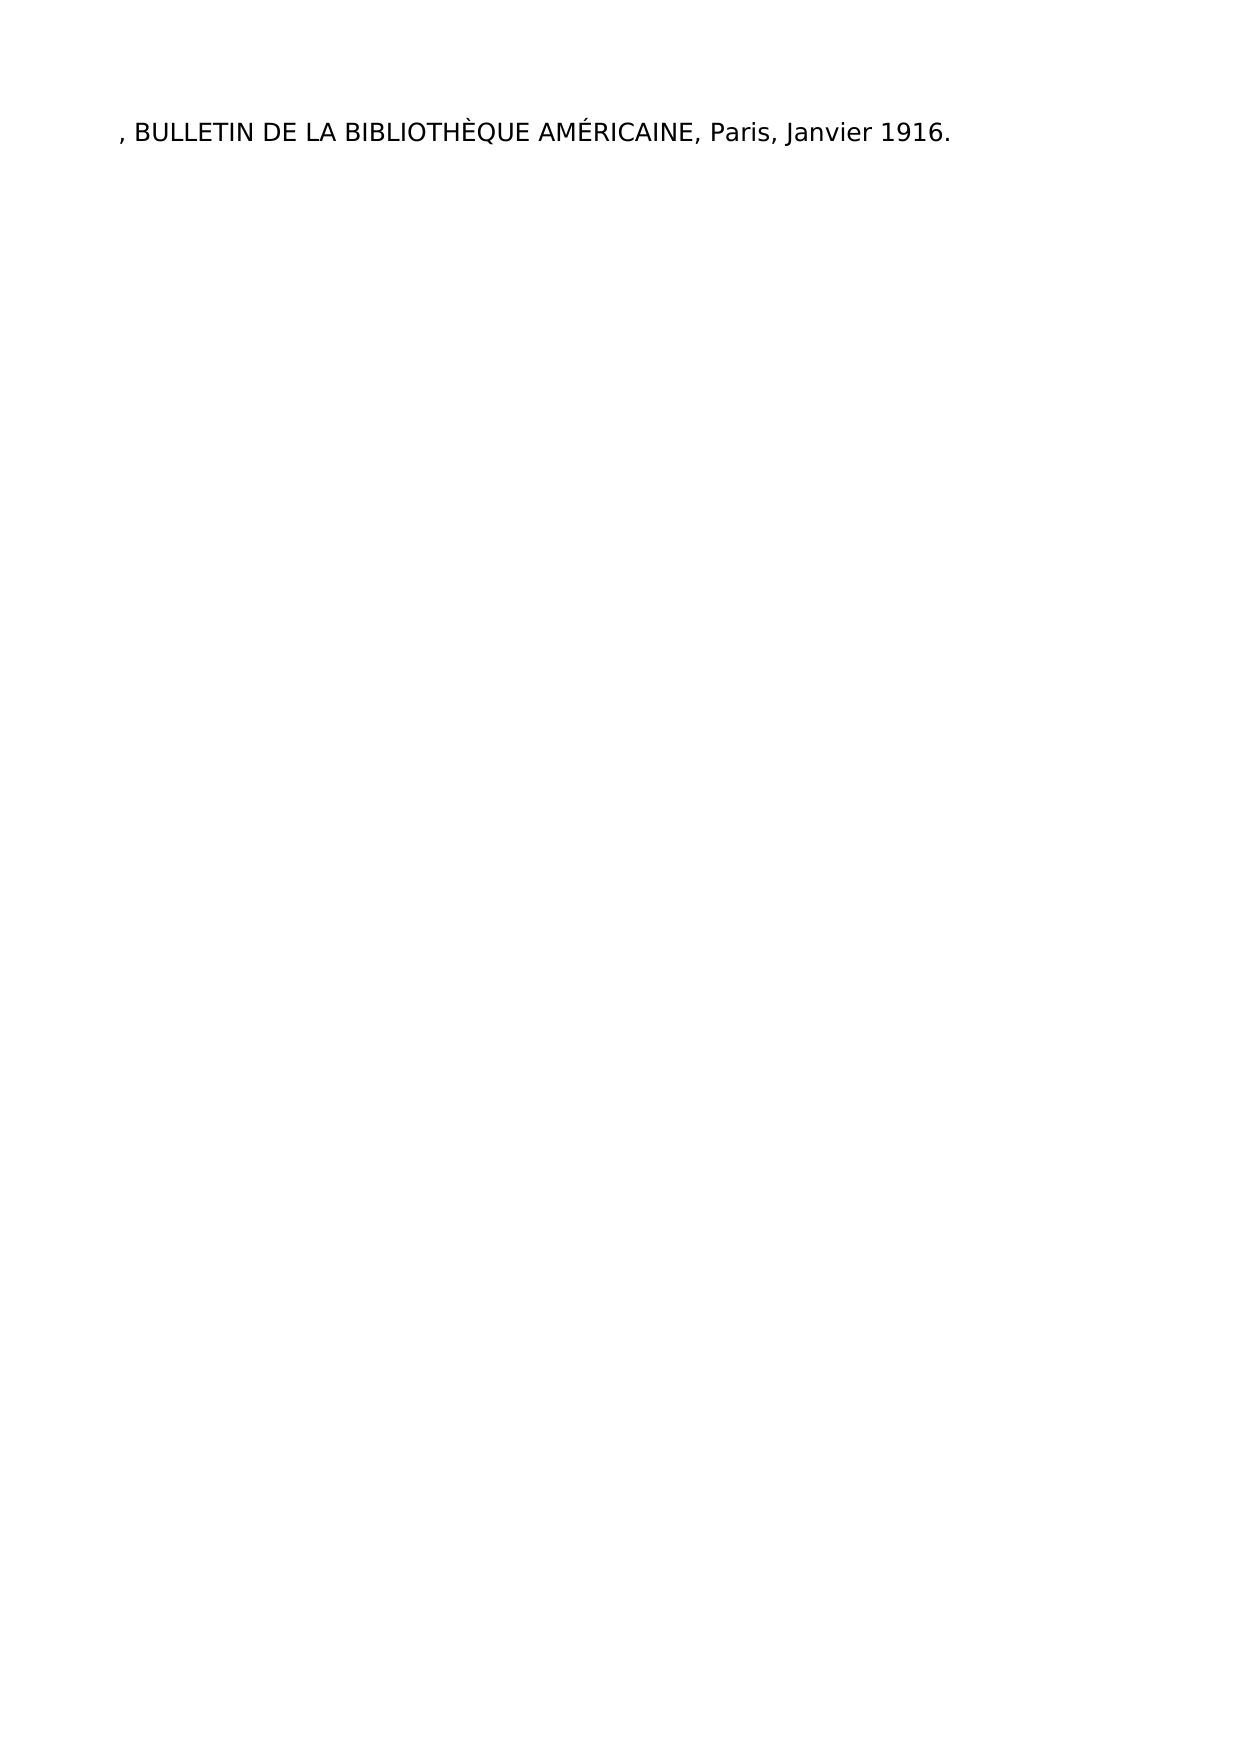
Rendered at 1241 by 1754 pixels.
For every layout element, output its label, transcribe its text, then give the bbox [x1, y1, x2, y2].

text FIXME internalmedia: figari:f_g14_todo.pdf, BULLETIN DE LA BIBLIOTHÈQUE AMÉRICAINE, Paris, Janvier 1916. [118, 118, 1122, 147]
